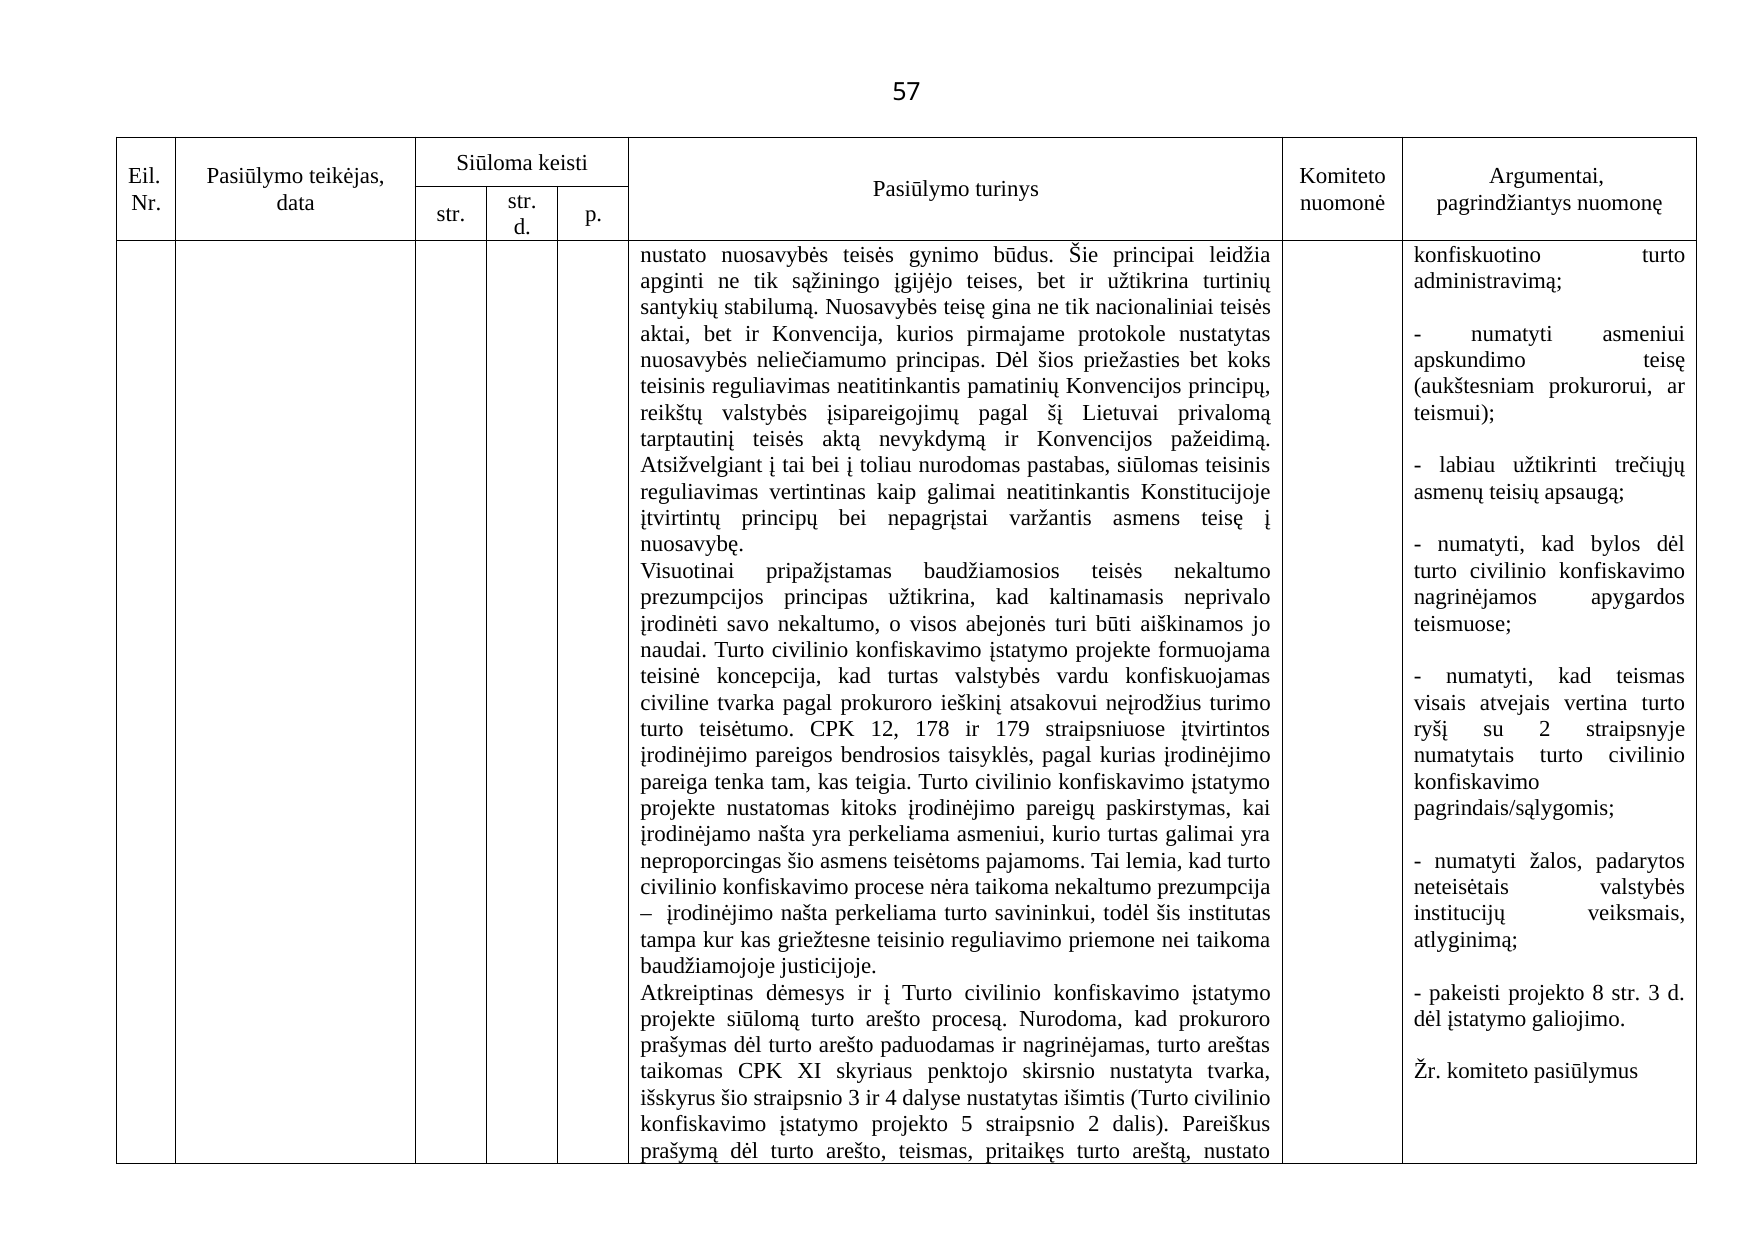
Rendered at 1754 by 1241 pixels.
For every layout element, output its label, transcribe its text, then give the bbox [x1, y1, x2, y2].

table_cell [487, 241, 557, 1163]
table_header Siūloma keisti [416, 138, 628, 186]
table_cell nustato nuosavybės teisės gynimo būdus. Šie principai leidžia apginti ne tik sąžiningo įgijėjo teises, bet ir užtikrina turtinių santykių stabilumą. Nuosavybės teisę gina ne tik nacionaliniai teisės aktai, bet ir Konvencija, kurios pirmajame protokole nustatytas nuosavybės neliečiamumo principas. Dėl šios priežasties bet koks teisinis reguliavimas neatitinkantis pamatinių Konvencijos principų, reikštų valstybės įsipareigojimų pagal šį Lietuvai privalomą tarptautinį teisės aktą nevykdymą ir Konvencijos pažeidimą. Atsižvelgiant į tai bei į toliau nurodomas pastabas, siūlomas teisinis reguliavimas vertintinas kaip galimai neatitinkantis Konstitucijoje įtvirtintų principų bei nepagrįstai varžantis asmens teisę į nuosavybę. Visuotinai pripažįstamas baudžiamosios teisės nekaltumo prezumpcijos principas užtikrina, kad kaltinamasis neprivalo įrodinėti savo nekaltumo, o visos abejonės turi būti aiškinamos jo naudai. Turto civilinio konfiskavimo įstatymo projekte formuojama teisinė koncepcija, kad turtas valstybės vardu konfiskuojamas civiline tvarka pagal prokuroro ieškinį atsakovui neįrodžius turimo turto teisėtumo. CPK 12, 178 ir 179 straipsniuose įtvirtintos įrodinėjimo pareigos bendrosios taisyklės, pagal kurias įrodinėjimo pareiga tenka tam, kas teigia. Turto civilinio konfiskavimo įstatymo projekte nustatomas kitoks įrodinėjimo pareigų paskirstymas, kai įrodinėjamo našta yra perkeliama asmeniui, kurio turtas galimai yra neproporcingas šio asmens teisėtoms pajamoms. Tai lemia, kad turto civilinio konfiskavimo procese nėra taikoma nekaltumo prezumpcija – įrodinėjimo našta perkeliama turto savininkui, todėl šis institutas tampa kur kas griežtesne teisinio reguliavimo priemone nei taikoma baudžiamojoje justicijoje. Atkreiptinas dėmesys ir į Turto civilinio konfiskavimo įstatymo projekte siūlomą turto arešto procesą. Nurodoma, kad prokuroro prašymas dėl turto arešto paduodamas ir nagrinėjamas, turto areštas taikomas CPK XI skyriaus penktojo skirsnio nustatyta tvarka, išskyrus šio straipsnio 3 ir 4 dalyse nustatytas išimtis (Turto civilinio konfiskavimo įstatymo projekto 5 straipsnio 2 dalis). Pareiškus prašymą dėl turto arešto, teismas, pritaikęs turto areštą, nustato [629, 241, 1282, 1163]
table_cell [1283, 241, 1402, 1163]
table_header Komiteto nuomonė [1283, 138, 1402, 239]
table_cell konfiskuotino turto administravimą; - numatyti asmeniui apskundimo teisę (aukštesniam prokurorui, ar teismui); - labiau užtikrinti trečiųjų asmenų teisių apsaugą; - numatyti, kad bylos dėl turto civilinio konfiskavimo nagrinėjamos apygardos teismuose; - numatyti, kad teismas visais atvejais vertina turto ryšį su 2 straipsnyje numatytais turto civilinio konfiskavimo pagrindais/sąlygomis; - numatyti žalos, padarytos neteisėtais valstybės institucijų veiksmais, atlyginimą; - pakeisti projekto 8 str. 3 d. dėl įstatymo galiojimo. Žr. komiteto pasiūlymus [1403, 241, 1696, 1163]
table_header Eil. Nr. [117, 138, 175, 239]
table_cell p. [558, 187, 628, 239]
table_header Pasiūlymo turinys [629, 138, 1282, 239]
table_cell str. [416, 187, 486, 239]
table_header Argumentai, pagrindžiantys nuomonę [1403, 138, 1696, 239]
table_header Pasiūlymo teikėjas, data [176, 138, 415, 239]
table_cell [117, 241, 175, 1163]
table_cell [416, 241, 486, 1163]
table_cell [176, 241, 415, 1163]
table_cell [558, 241, 628, 1163]
table_cell str. d. [487, 187, 557, 239]
